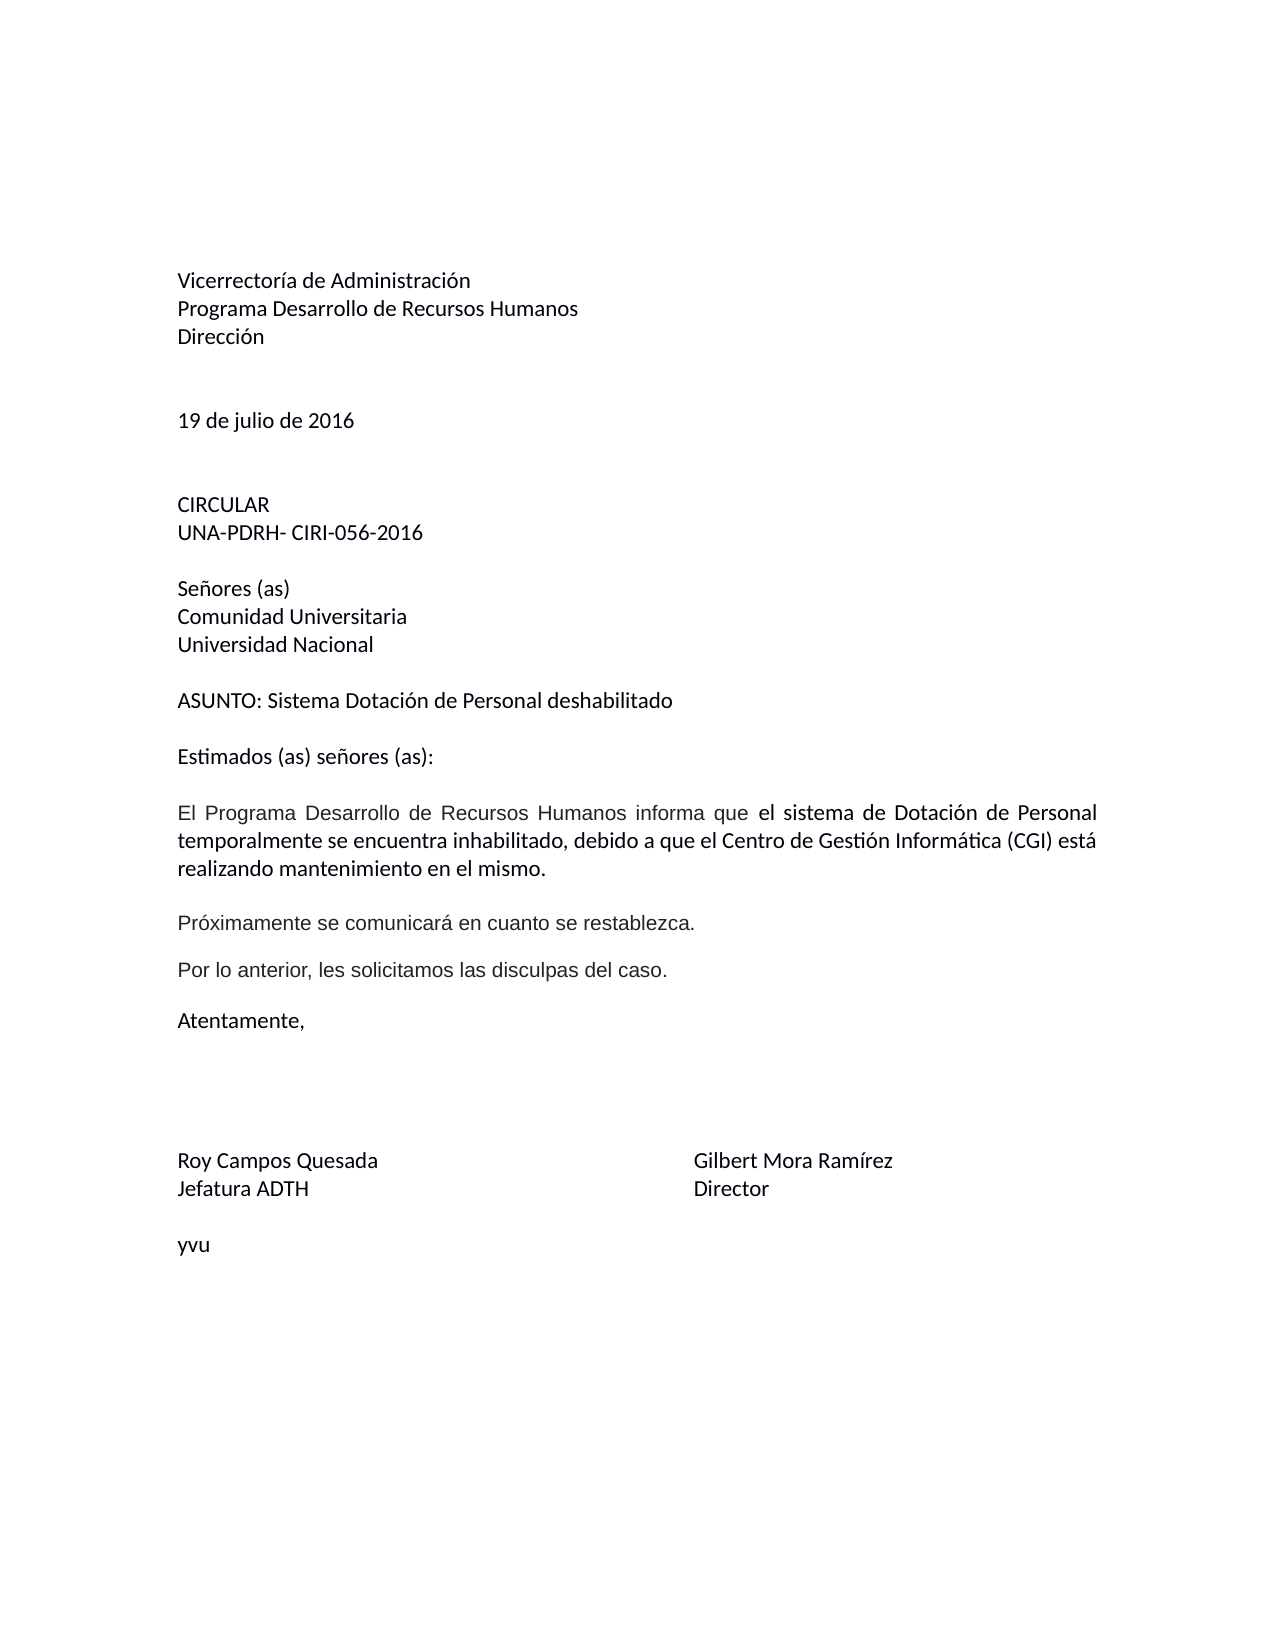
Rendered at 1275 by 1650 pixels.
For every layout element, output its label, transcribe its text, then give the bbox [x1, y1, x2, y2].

text Roy Campos Quesada Gilbert Mora Ramírez [177, 1146, 1098, 1174]
text yvu [177, 1230, 1098, 1258]
text El Programa Desarrollo de Recursos Humanos informa que el sistema de Dotación de Personal temporalmente se encuentra inhabilitado, debido a que el Centro de Gestión Informática (CGI) está realizando mantenimiento en el mismo. [177, 798, 1098, 882]
text Por lo anterior, les solicitamos las disculpas del caso. [177, 958, 1098, 982]
text Jefatura ADTH Director [177, 1174, 1098, 1202]
text Vicerrectoría de Administración Programa Desarrollo de Recursos Humanos Dirección 19 de julio de 2016 CIRCULAR UNA-PDRH- CIRI-056-2016 Señores (as) Comunidad Universitaria Universidad Nacional ASUNTO: Sistema Dotación de Personal deshabilitado Estimados (as) señores (as): [177, 266, 1098, 770]
text Próximamente se comunicará en cuanto se restablezca. [177, 910, 1098, 934]
text Atentamente, [177, 1006, 1098, 1034]
